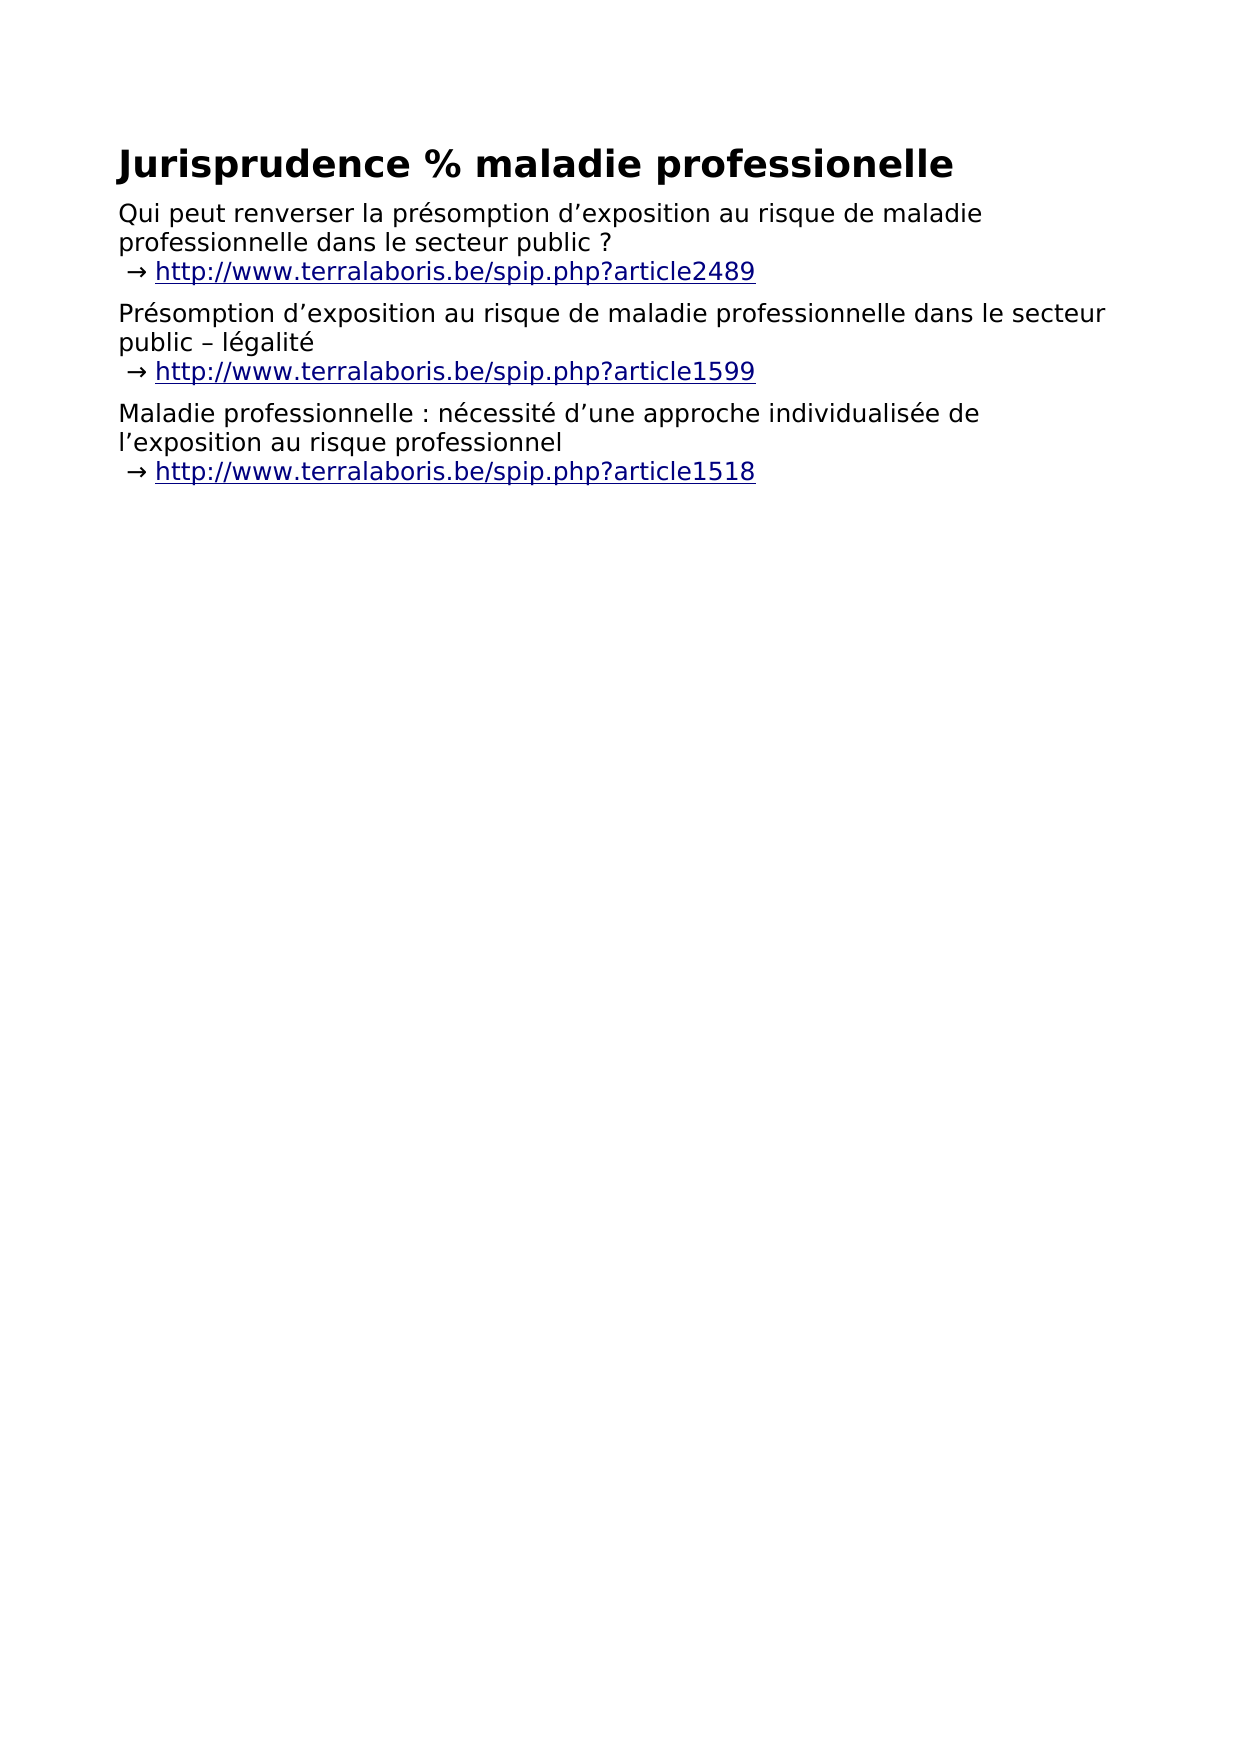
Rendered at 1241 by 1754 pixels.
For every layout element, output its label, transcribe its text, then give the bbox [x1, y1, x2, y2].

text Présomption d’exposition au risque de maladie professionnelle dans le secteur public – légalité → http://www.terralaboris.be/spip.php?article1599 [118, 299, 1122, 387]
text Maladie professionnelle : nécessité d’une approche individualisée de l’exposition au risque professionnel → http://www.terralaboris.be/spip.php?article1518 [118, 399, 1122, 487]
subtitle Jurisprudence % maladie professionelle [118, 143, 1122, 187]
text Qui peut renverser la présomption d’exposition au risque de maladie professionnelle dans le secteur public ? → http://www.terralaboris.be/spip.php?article2489 [118, 199, 1122, 287]
